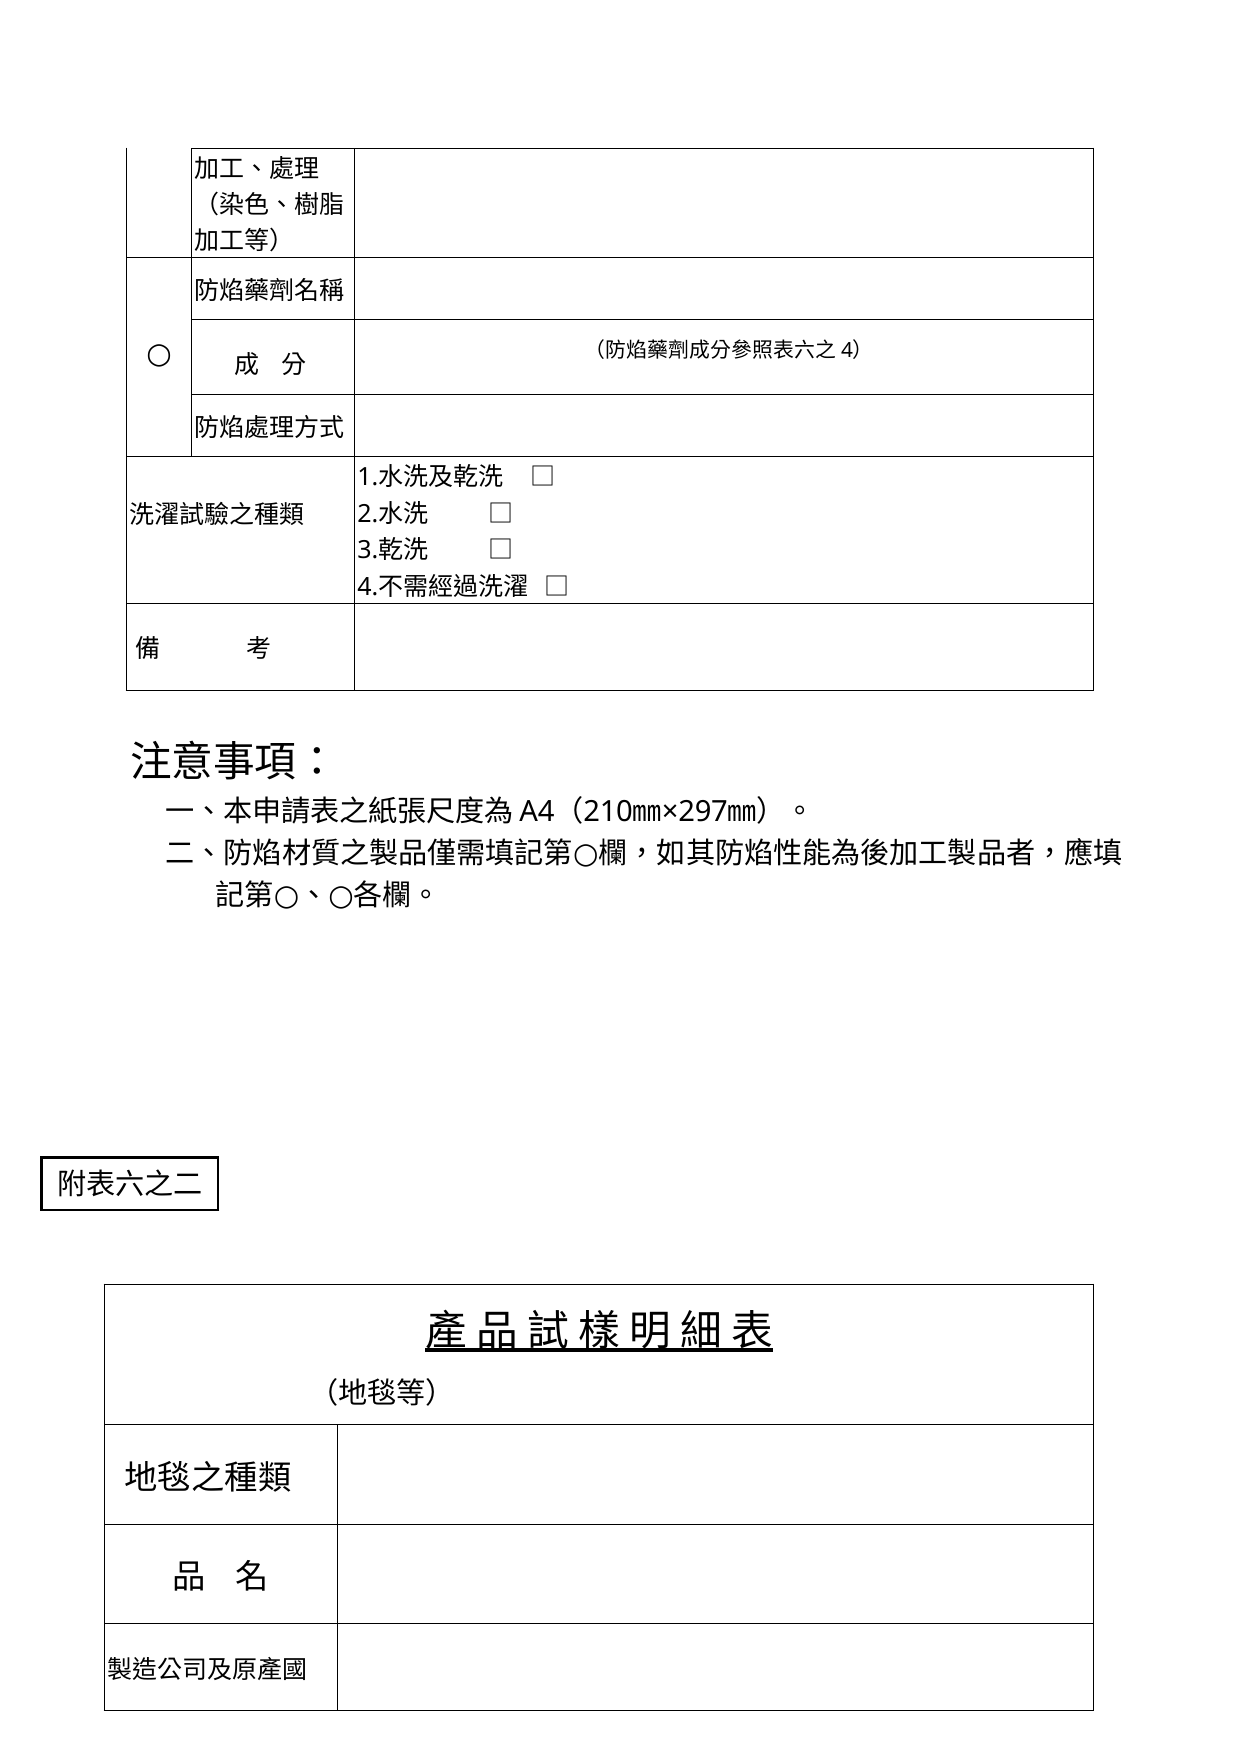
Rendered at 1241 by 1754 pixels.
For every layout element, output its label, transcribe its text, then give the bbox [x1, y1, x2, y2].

table_cell [329, 457, 354, 602]
table_cell 製造公司及原產國 [105, 1624, 337, 1710]
table_cell [355, 149, 1093, 257]
table_cell [338, 1425, 1093, 1524]
table_cell 防焰藥劑名稱 [192, 258, 354, 319]
table_cell （防焰藥劑成分參照表六之4） [355, 320, 1093, 393]
table_cell 加工、處理 （染色、樹脂加工等） [192, 149, 354, 257]
table_cell [355, 395, 1093, 456]
table_cell [127, 258, 191, 319]
table_cell [127, 394, 191, 456]
table_cell 防焰處理方式 [192, 395, 354, 456]
table_cell ○ [127, 319, 191, 393]
table_header 產 品 試 樣 明 細 表 （地毯等） [105, 1285, 1093, 1424]
table_cell 品 名 [105, 1525, 337, 1623]
table_cell [338, 1624, 1093, 1710]
table_cell 備 [127, 604, 192, 689]
table_cell 1.水洗及乾洗 □ 2.水洗 □ 3.乾洗 □ 4.不需經過洗濯 □ [355, 457, 1093, 602]
table_cell [338, 1525, 1093, 1623]
table_cell [127, 148, 191, 257]
text 二、防焰材質之製品僅需填記第○欄，如其防焰性能為後加工製品者，應填記第○、○各欄。 [165, 830, 1122, 914]
table_cell 考 [192, 604, 354, 689]
table_cell 洗濯試驗之種類 [127, 457, 329, 602]
text 注意事項： [130, 728, 1122, 788]
table_cell [355, 258, 1093, 319]
table_cell 地毯之種類 [105, 1425, 337, 1524]
text 附表六之二 [44, 1161, 215, 1203]
table_cell 成 分 [192, 320, 354, 393]
text 一、本申請表之紙張尺度為A4（210㎜×297㎜）。 [165, 788, 1122, 830]
table_cell [355, 604, 1093, 689]
